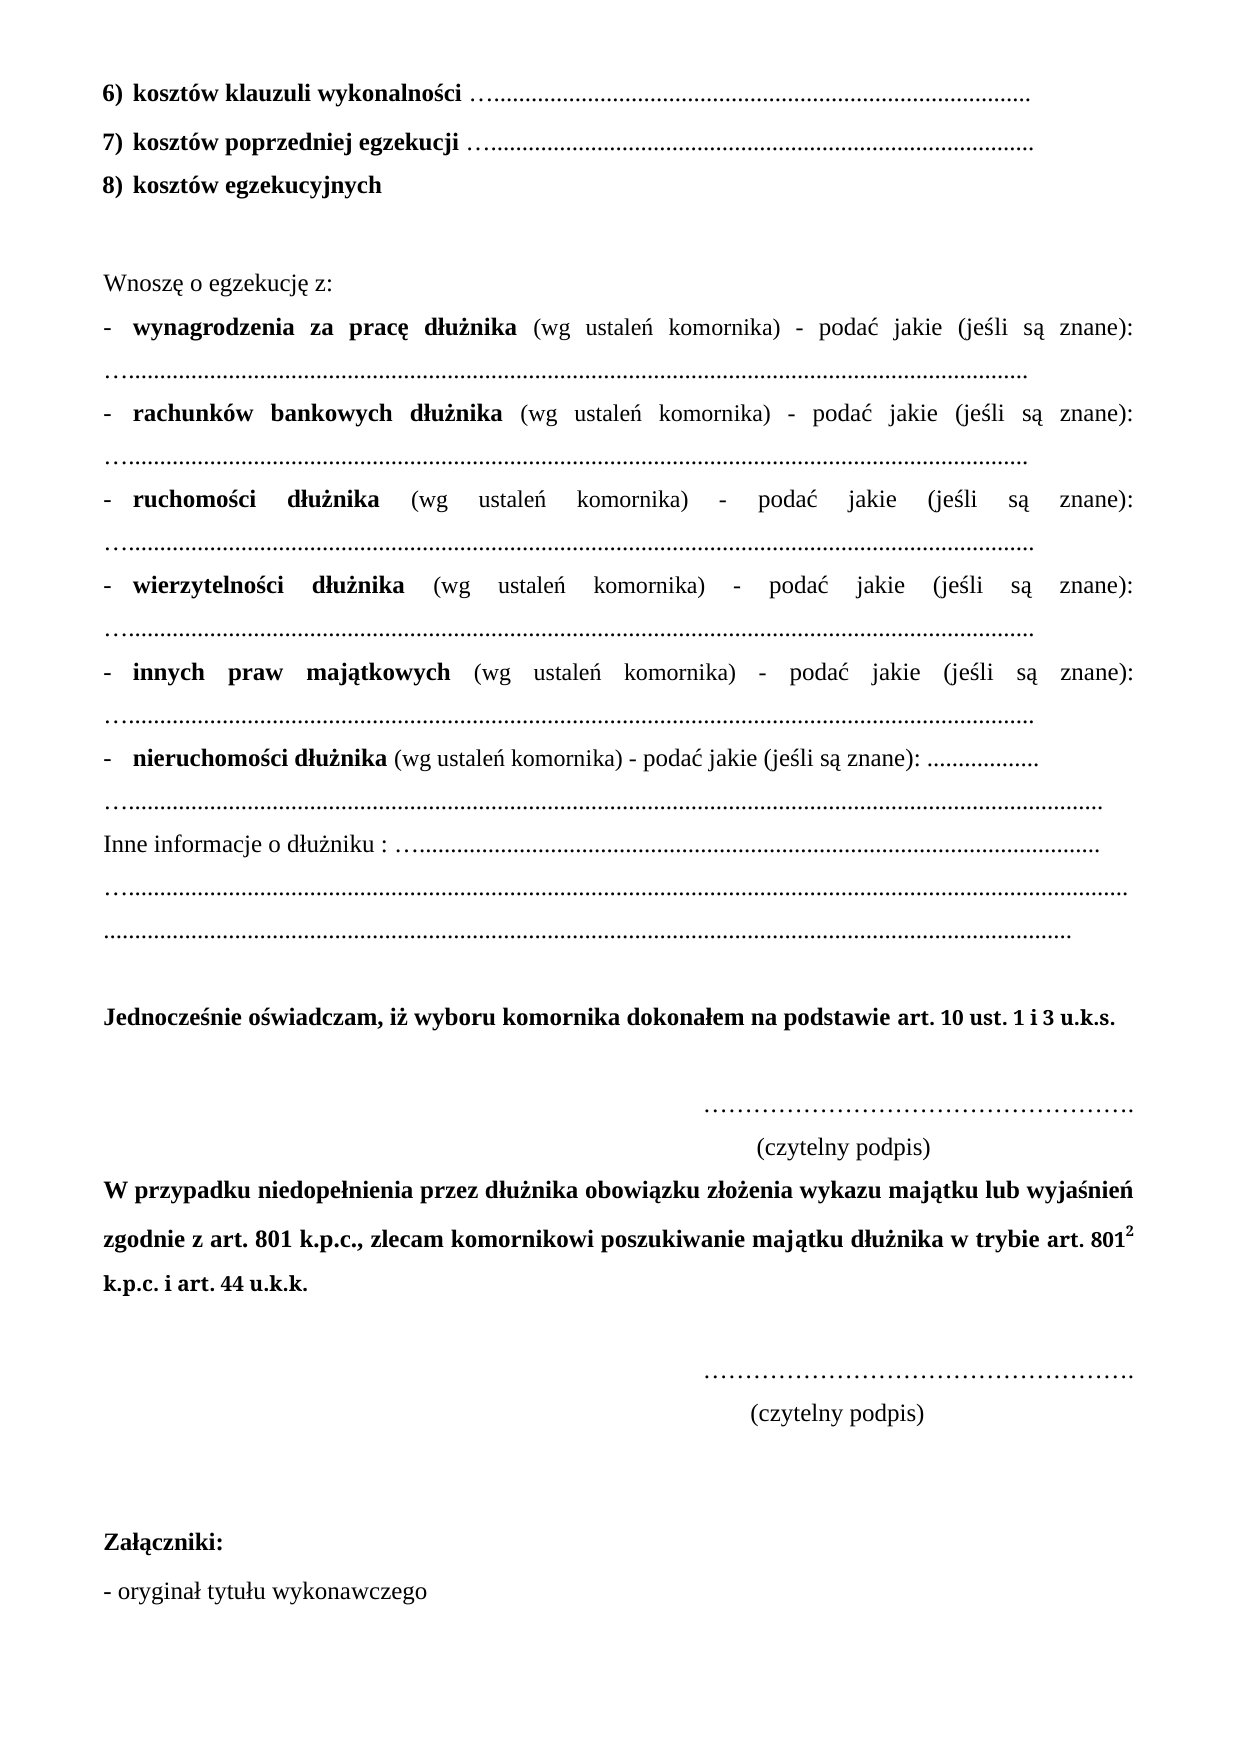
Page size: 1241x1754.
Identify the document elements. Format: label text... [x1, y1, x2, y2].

text - nieruchomości dłużnika (wg ustaleń komornika) - podać jakie (jeśli są znane): .................. [103, 743, 1134, 772]
text Jednocześnie oświadczam, iż wyboru komornika dokonałem na podstawie art. 10 ust. 1 i 3 u.k.s. [103, 1002, 1134, 1031]
text Załączniki: [103, 1527, 1134, 1556]
list - oryginał tytułu wykonawczego [103, 1576, 1134, 1605]
text …........................................................................................................................................................................................................................................................................................................................... [103, 872, 1134, 944]
text - wierzytelności dłużnika (wg ustaleń komornika) - podać jakie (jeśli są znane): …................................................................................................................................................. [103, 570, 1134, 642]
text W przypadku niedopełnienia przez dłużnika obowiązku złożenia wykazu majątku lub wyjaśnień zgodnie z art. 801 k.p.c., zlecam komornikowi poszukiwanie majątku dłużnika w trybie art. 8012 k.p.c. i art. 44 u.k.k. [103, 1175, 1134, 1297]
text - ruchomości dłużnika (wg ustaleń komornika) - podać jakie (jeśli są znane): …................................................................................................................................................. [103, 484, 1134, 556]
text ……………………………………………. [103, 1089, 1134, 1118]
list kosztów klauzuli wykonalności …...................................................................................... [102, 78, 1134, 107]
text Inne informacje o dłużniku : …............................................................................................................. [103, 829, 1134, 858]
text ……………………………………………. [103, 1312, 1134, 1383]
text - innych praw majątkowych (wg ustaleń komornika) - podać jakie (jeśli są znane): …................................................................................................................................................. [103, 657, 1134, 728]
list kosztów poprzedniej egzekucji …....................................................................................... [102, 127, 1134, 156]
list kosztów egzekucyjnych [102, 170, 1134, 199]
text (czytelny podpis) [103, 1132, 1134, 1161]
text - rachunków bankowych dłużnika (wg ustaleń komornika) - podać jakie (jeśli są znane): …................................................................................................................................................ [103, 398, 1134, 470]
text (czytelny podpis) [103, 1398, 1134, 1427]
text - wynagrodzenia za pracę dłużnika (wg ustaleń komornika) - podać jakie (jeśli są znane): …................................................................................................................................................ [103, 312, 1134, 383]
text Wnoszę o egzekucję z: [103, 268, 1134, 297]
text …............................................................................................................................................................ [103, 786, 1134, 815]
